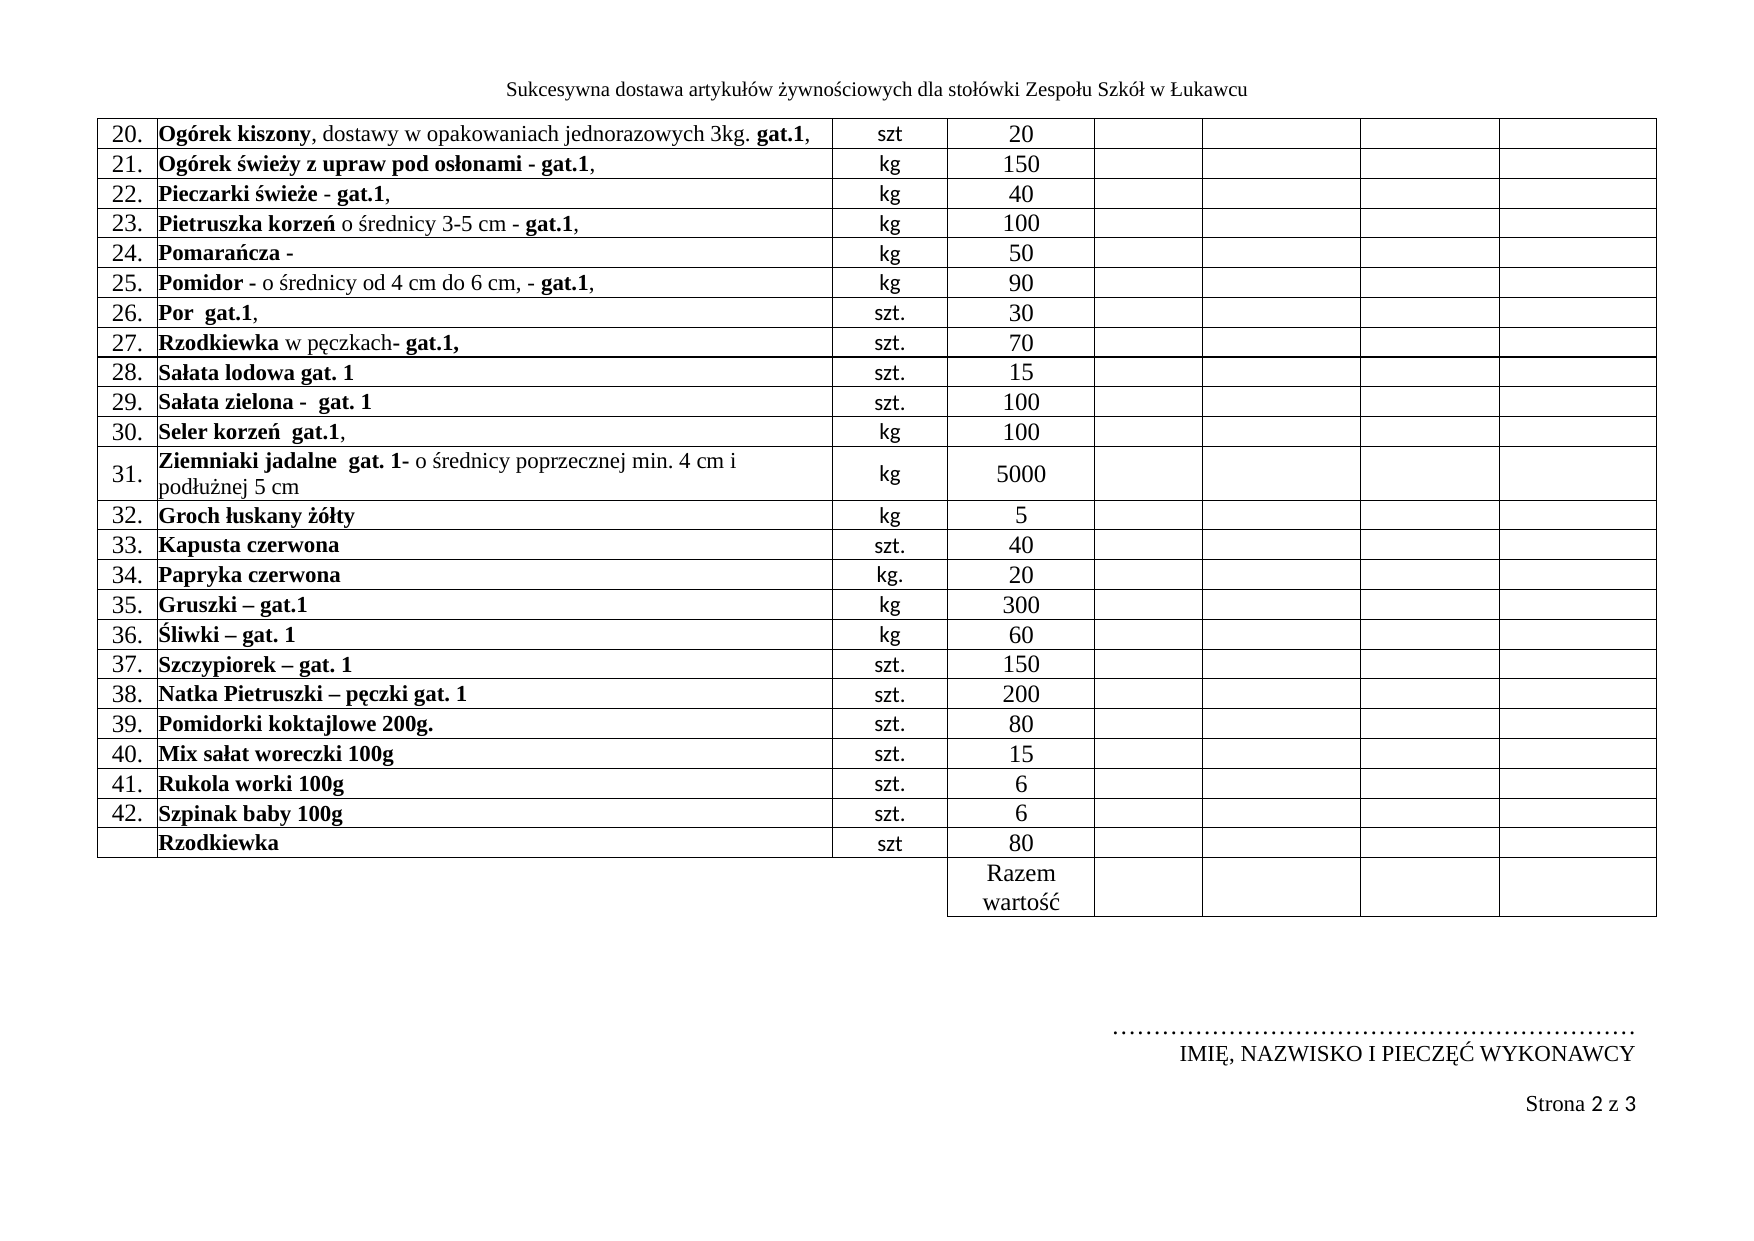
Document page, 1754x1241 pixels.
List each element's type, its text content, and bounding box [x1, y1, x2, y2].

table_cell [1500, 620, 1656, 648]
table_cell [1203, 799, 1360, 827]
table_cell [1361, 358, 1499, 386]
table_cell szt. [833, 769, 947, 797]
table_cell 25. [98, 268, 157, 297]
table_cell 40. [98, 739, 157, 768]
table_cell 70 [948, 328, 1094, 356]
table_cell szt. [833, 679, 947, 708]
table_cell 34. [98, 560, 157, 589]
table_cell [1500, 590, 1656, 619]
table_cell [1203, 501, 1360, 529]
table_cell [1095, 358, 1202, 386]
table_cell [1203, 387, 1360, 416]
table_cell [1361, 828, 1499, 857]
table_cell [1095, 709, 1202, 738]
table_cell 5 [948, 501, 1094, 529]
table_cell 32. [98, 501, 157, 529]
table_cell Szczypiorek – gat. 1 [158, 650, 832, 678]
table_cell [1095, 560, 1202, 589]
table_cell Szpinak baby 100g [158, 799, 832, 827]
text IMIĘ, NAZWISKO I PIECZĘĆ WYKONAWCY [118, 1040, 1636, 1067]
table_cell [1203, 268, 1360, 297]
table_cell Seler korzeń gat.1, [158, 417, 832, 446]
table_cell Natka Pietruszki – pęczki gat. 1 [158, 679, 832, 708]
table_cell 80 [948, 828, 1094, 857]
table_cell 100 [948, 209, 1094, 237]
table_cell [1361, 387, 1499, 416]
table_cell [1095, 417, 1202, 446]
table_cell [1095, 119, 1202, 148]
table_cell kg [833, 238, 947, 267]
table_cell Rzodkiewka [158, 828, 832, 857]
table_cell [1500, 679, 1656, 708]
table_cell [1361, 501, 1499, 529]
table_cell [1500, 417, 1656, 446]
table_cell [1203, 650, 1360, 678]
table_cell 23. [98, 209, 157, 237]
table_cell [1095, 650, 1202, 678]
table_cell [1500, 328, 1656, 356]
table_cell szt. [833, 358, 947, 386]
table_cell 20 [948, 560, 1094, 589]
table_cell [1500, 739, 1656, 768]
table_cell [1361, 590, 1499, 619]
table_cell 21. [98, 149, 157, 178]
table_cell [1500, 447, 1656, 499]
table_cell [1500, 268, 1656, 297]
table_cell szt [833, 119, 947, 148]
table_cell [1500, 387, 1656, 416]
table_cell kg [833, 209, 947, 237]
table_cell szt. [833, 328, 947, 356]
table_cell [1361, 560, 1499, 589]
table_cell [1203, 179, 1360, 207]
table_cell [1361, 417, 1499, 446]
table_cell [1361, 799, 1499, 827]
table_cell 39. [98, 709, 157, 738]
table_cell [1203, 620, 1360, 648]
table_cell Papryka czerwona [158, 560, 832, 589]
table_cell [1095, 679, 1202, 708]
table_cell [1095, 620, 1202, 648]
table_cell 37. [98, 650, 157, 678]
table_cell 40 [948, 179, 1094, 207]
text ……………………………………………………… [118, 1011, 1636, 1040]
table_cell [1500, 709, 1656, 738]
table_cell Ogórek kiszony, dostawy w opakowaniach jednorazowych 3kg. gat.1, [158, 119, 832, 148]
table_cell [1500, 358, 1656, 386]
table_cell 50 [948, 238, 1094, 267]
table_cell [1095, 769, 1202, 797]
table_cell [1361, 709, 1499, 738]
table_cell Sałata zielona - gat. 1 [158, 387, 832, 416]
table_cell kg [833, 590, 947, 619]
table_cell [1361, 679, 1499, 708]
table_cell [1361, 739, 1499, 768]
table_cell szt. [833, 650, 947, 678]
table_cell 30 [948, 298, 1094, 327]
table_cell [1361, 447, 1499, 499]
table_cell Śliwki – gat. 1 [158, 620, 832, 648]
table_cell 29. [98, 387, 157, 416]
table_cell [1361, 298, 1499, 327]
table_cell [157, 858, 832, 916]
table_cell kg [833, 417, 947, 446]
table_cell [1095, 298, 1202, 327]
table_cell [1203, 209, 1360, 237]
table_cell kg. [833, 560, 947, 589]
table_cell [1500, 119, 1656, 148]
table_cell 6 [948, 769, 1094, 797]
table_cell 80 [948, 709, 1094, 738]
table_cell 26. [98, 298, 157, 327]
table_cell [1095, 179, 1202, 207]
table_cell [1361, 650, 1499, 678]
table_cell [1500, 209, 1656, 237]
table_cell [1361, 530, 1499, 559]
table_cell [1095, 149, 1202, 178]
table_cell 24. [98, 238, 157, 267]
table_cell 15 [948, 358, 1094, 386]
table_cell Pomidor - o średnicy od 4 cm do 6 cm, - gat.1, [158, 268, 832, 297]
table_cell [1203, 149, 1360, 178]
table_cell [1203, 679, 1360, 708]
table_cell 41. [98, 769, 157, 797]
table_cell [1500, 828, 1656, 857]
table_cell 20 [948, 119, 1094, 148]
table_cell kg [833, 149, 947, 178]
table_cell [1203, 328, 1360, 356]
table_cell [1095, 268, 1202, 297]
table_cell 150 [948, 650, 1094, 678]
table_cell [1095, 328, 1202, 356]
table_cell szt. [833, 298, 947, 327]
table_cell [1203, 119, 1360, 148]
table_cell 5000 [948, 447, 1094, 499]
table_cell 100 [948, 417, 1094, 446]
table_cell [1203, 590, 1360, 619]
table_cell Razem wartość [948, 858, 1094, 916]
table_cell [1500, 179, 1656, 207]
table_cell 20. [98, 119, 157, 148]
table_cell [1203, 560, 1360, 589]
table_cell [1500, 298, 1656, 327]
table_cell [1203, 447, 1360, 499]
table_cell 22. [98, 179, 157, 207]
table_cell [1361, 119, 1499, 148]
table_cell [1500, 501, 1656, 529]
table_cell [1203, 358, 1360, 386]
table_cell kg [833, 447, 947, 499]
table_cell kg [833, 179, 947, 207]
table_cell [1095, 858, 1202, 916]
table_cell szt. [833, 739, 947, 768]
table_cell 200 [948, 679, 1094, 708]
table_cell Gruszki – gat.1 [158, 590, 832, 619]
table_cell 300 [948, 590, 1094, 619]
table_cell [1500, 650, 1656, 678]
table_cell 30. [98, 417, 157, 446]
table_cell 40 [948, 530, 1094, 559]
table_cell [1500, 560, 1656, 589]
table_cell 38. [98, 679, 157, 708]
table_cell kg [833, 620, 947, 648]
table_cell [98, 858, 157, 916]
table_cell [1203, 417, 1360, 446]
table_cell szt. [833, 709, 947, 738]
table_cell [832, 858, 947, 916]
table_cell [1203, 769, 1360, 797]
table_cell szt. [833, 530, 947, 559]
table_cell [98, 828, 157, 857]
table_cell [1361, 620, 1499, 648]
table_cell 36. [98, 620, 157, 648]
table_cell [1500, 238, 1656, 267]
table_cell 33. [98, 530, 157, 559]
table_cell [1361, 268, 1499, 297]
table_cell [1095, 238, 1202, 267]
table_cell 15 [948, 739, 1094, 768]
table_cell 35. [98, 590, 157, 619]
table_cell Por gat.1, [158, 298, 832, 327]
table_cell [1203, 739, 1360, 768]
table_cell [1203, 858, 1360, 916]
table_cell [1095, 387, 1202, 416]
table_cell [1095, 828, 1202, 857]
table_cell [1203, 238, 1360, 267]
table_cell szt [833, 828, 947, 857]
table_cell [1095, 590, 1202, 619]
table_cell Sałata lodowa gat. 1 [158, 358, 832, 386]
table_cell [1500, 769, 1656, 797]
table_cell [1361, 769, 1499, 797]
table_cell szt. [833, 799, 947, 827]
table_cell 27. [98, 328, 157, 356]
table_cell 31. [98, 447, 157, 499]
table_cell [1361, 858, 1499, 916]
table_cell Ziemniaki jadalne gat. 1- o średnicy poprzecznej min. 4 cm i podłużnej 5 cm [158, 447, 832, 499]
table_cell 90 [948, 268, 1094, 297]
table_cell Rzodkiewka w pęczkach- gat.1, [158, 328, 832, 356]
table_cell [1095, 530, 1202, 559]
table_cell [1361, 149, 1499, 178]
table_cell 6 [948, 799, 1094, 827]
table_cell [1500, 799, 1656, 827]
table_cell Pomarańcza - [158, 238, 832, 267]
table_cell [1203, 530, 1360, 559]
table_cell [1500, 858, 1656, 916]
table_cell Ogórek świeży z upraw pod osłonami - gat.1, [158, 149, 832, 178]
table_cell [1095, 739, 1202, 768]
table_cell [1203, 828, 1360, 857]
table_cell 42. [98, 799, 157, 827]
table_cell [1095, 501, 1202, 529]
table_cell Kapusta czerwona [158, 530, 832, 559]
table_cell 100 [948, 387, 1094, 416]
table_cell Pomidorki koktajlowe 200g. [158, 709, 832, 738]
table_cell Groch łuskany żółty [158, 501, 832, 529]
table_cell [1361, 328, 1499, 356]
table_cell [1203, 709, 1360, 738]
table_cell [1361, 209, 1499, 237]
table_cell [1361, 179, 1499, 207]
table_cell [1500, 530, 1656, 559]
table_cell Pietruszka korzeń o średnicy 3-5 cm - gat.1, [158, 209, 832, 237]
table_cell szt. [833, 387, 947, 416]
table_cell Rukola worki 100g [158, 769, 832, 797]
table_cell [1361, 238, 1499, 267]
table_cell [1095, 209, 1202, 237]
table_cell 60 [948, 620, 1094, 648]
table_cell [1095, 447, 1202, 499]
table_cell Mix sałat woreczki 100g [158, 739, 832, 768]
table_cell [1500, 149, 1656, 178]
table_cell kg [833, 268, 947, 297]
table_cell [1203, 298, 1360, 327]
table_cell Pieczarki świeże - gat.1, [158, 179, 832, 207]
table_cell [1095, 799, 1202, 827]
table_cell 150 [948, 149, 1094, 178]
table_cell 28. [98, 358, 157, 386]
table_cell kg [833, 501, 947, 529]
